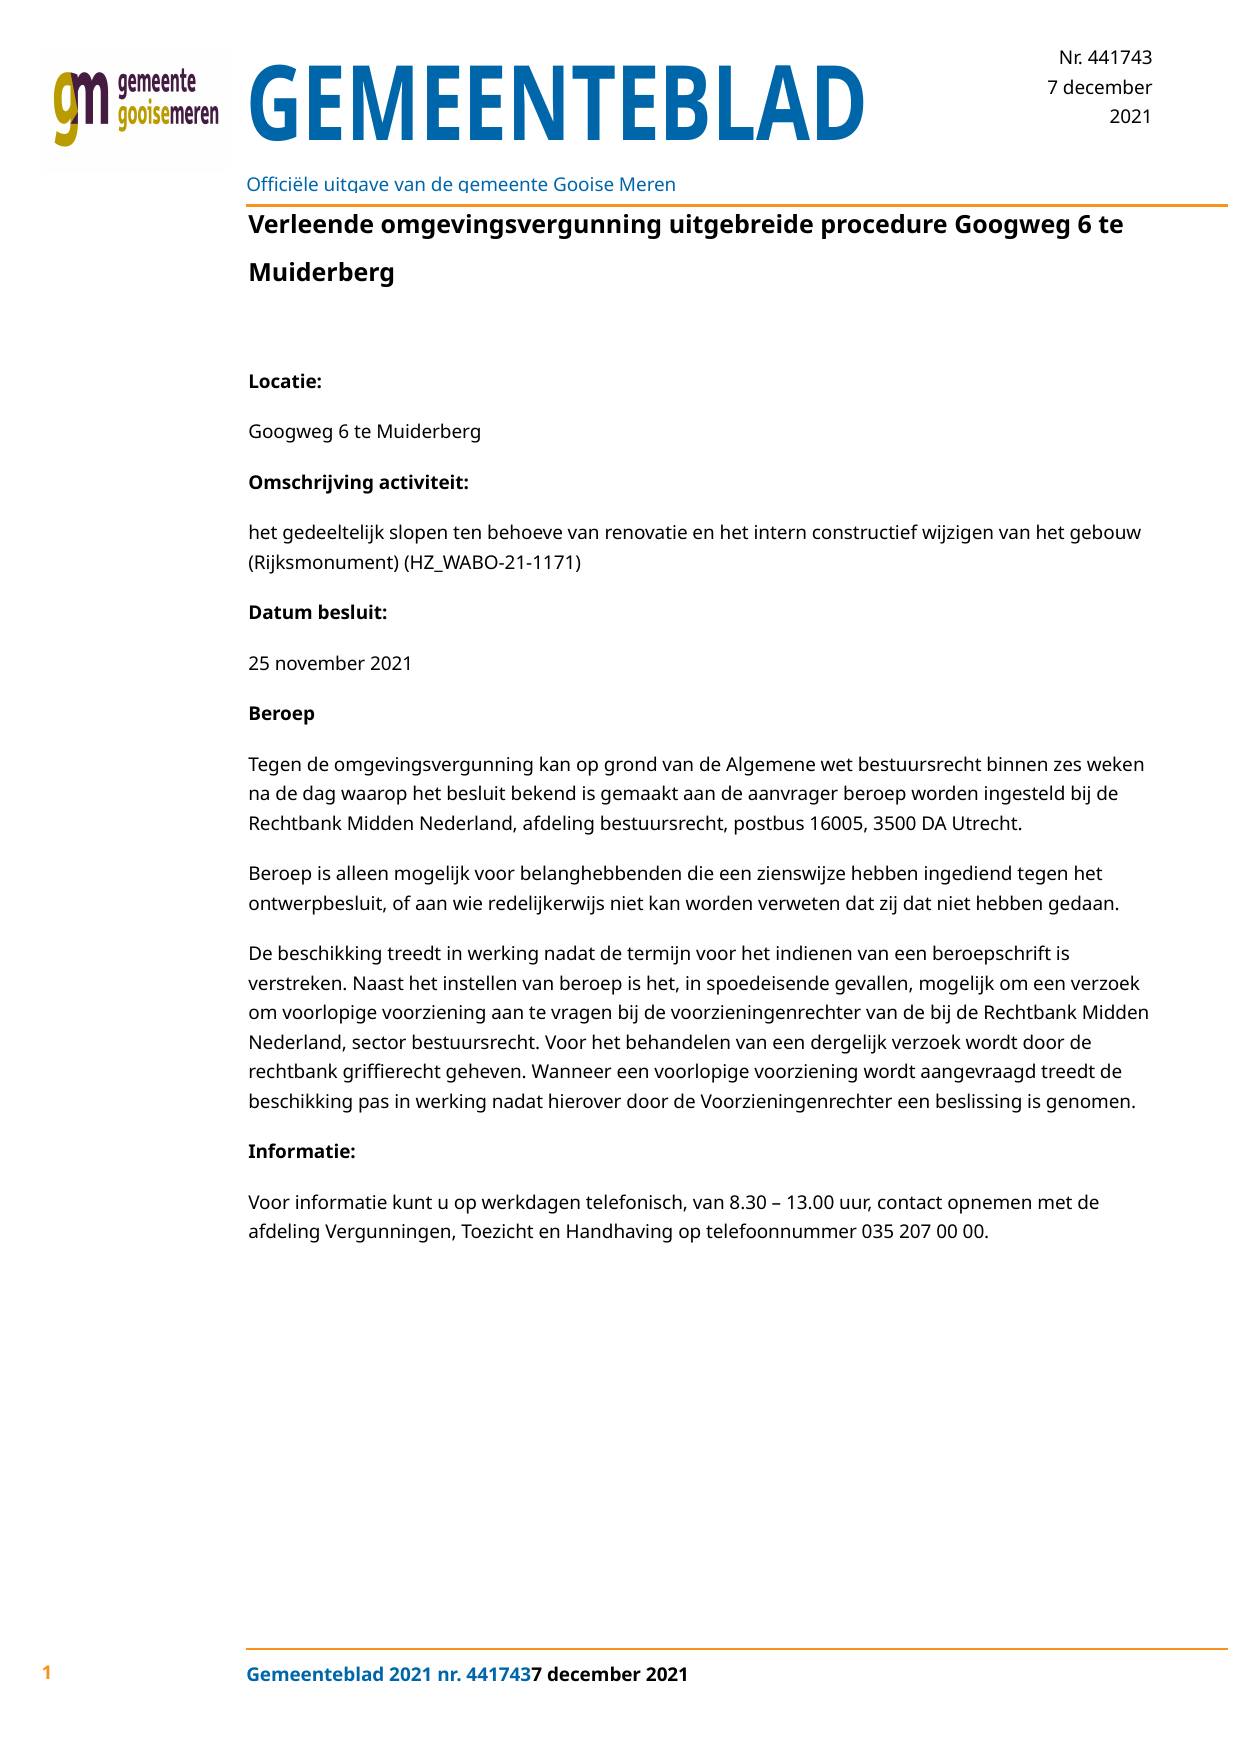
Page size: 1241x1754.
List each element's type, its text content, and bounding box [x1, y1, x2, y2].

text Beroep is alleen mogelijk voor belanghebbenden die een zienswijze hebben ingediend tegen het ontwerpbesluit, of aan wie redelijkerwijs niet kan worden verweten dat zij dat niet hebben gedaan. [248, 860, 1152, 916]
text Datum besluit: [248, 599, 1152, 625]
text het gedeeltelijk slopen ten behoeve van renovatie en het intern constructief wijzigen van het gebouw (Rijksmonument) (HZ_WABO-21-1171) [248, 519, 1152, 575]
text Omschrijving activiteit: [248, 469, 1152, 495]
text 25 november 2021 [248, 650, 1152, 676]
text De beschikking treedt in werking nadat de termijn voor het indienen van een beroepschrift is verstreken. Naast het instellen van beroep is het, in spoedeisende gevallen, mogelijk om een verzoek om voorlopige voorziening aan te vragen bij de voorzieningenrechter van de bij de Rechtbank Midden Nederland, sector bestuursrecht. Voor het behandelen van een dergelijk verzoek wordt door de rechtbank griffierecht geheven. Wanneer een voorlopige voorziening wordt aangevraagd treedt de beschikking pas in werking nadat hierover door de Voorzieningenrechter een beslissing is genomen. [248, 940, 1152, 1114]
picture [41, 47, 231, 172]
text Beroep [248, 700, 1152, 726]
text Locatie: [248, 368, 1152, 394]
text Informatie: [248, 1139, 1152, 1164]
text Voor informatie kunt u op werkdagen telefonisch, van 8.30 – 13.00 uur, contact opnemen met de afdeling Vergunningen, Toezicht en Handhaving op telefoonnummer 035 207 00 00. [248, 1189, 1152, 1244]
text Tegen de omgevingsvergunning kan op grond van de Algemene wet bestuursrecht binnen zes weken na de dag waarop het besluit bekend is gemaakt aan de aanvrager beroep worden ingesteld bij de Rechtbank Midden Nederland, afdeling bestuursrecht, postbus 16005, 3500 DA Utrecht. [248, 751, 1152, 836]
text Googweg 6 te Muiderberg [248, 419, 1152, 444]
text Verleende omgevingsvergunning uitgebreide procedure Googweg 6 te Muiderberg [248, 207, 1152, 288]
